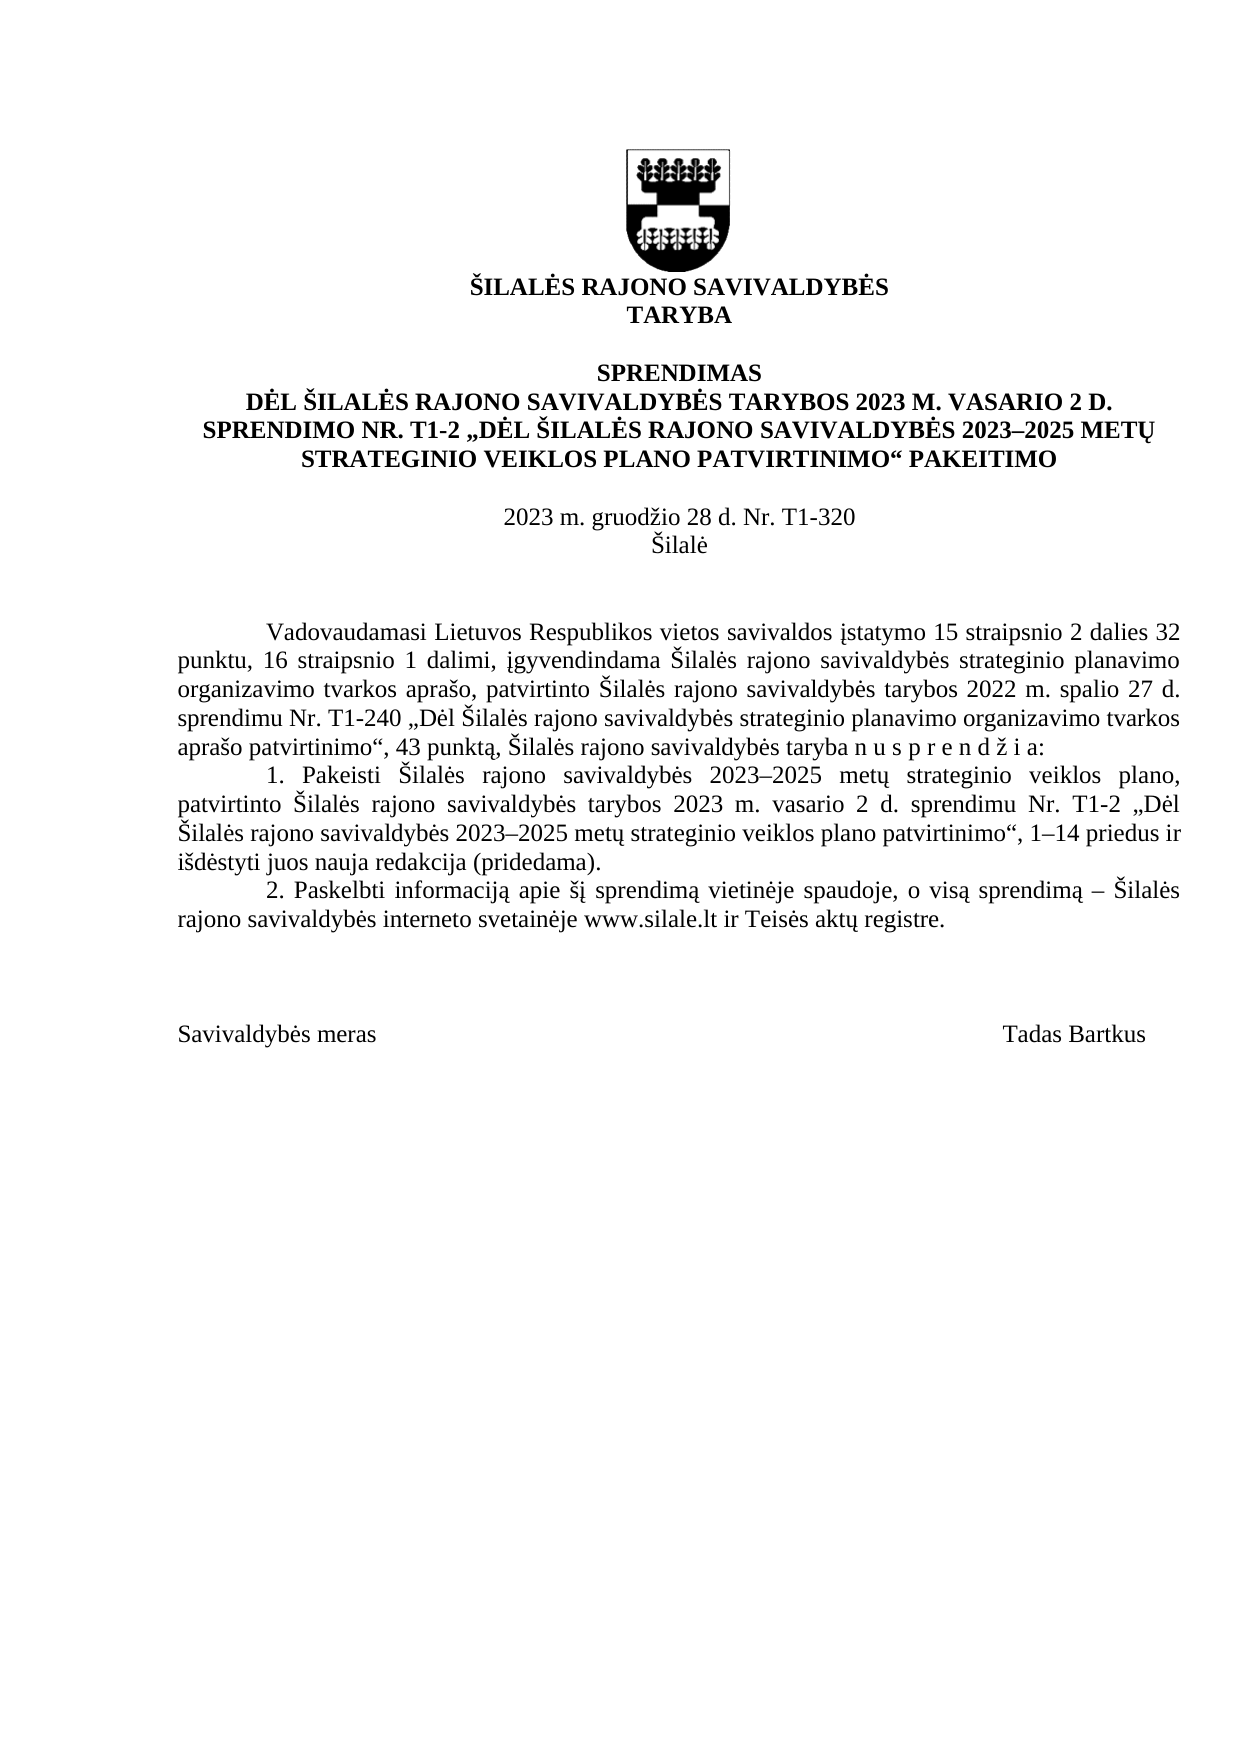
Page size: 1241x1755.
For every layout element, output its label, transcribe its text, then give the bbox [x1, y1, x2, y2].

text 2. Paskelbti informaciją apie šį sprendimą vietinėje spaudoje, o visą sprendimą – Šilalės rajono savivaldybės interneto svetainėje www.silale.lt ir Teisės aktų registre. [177, 876, 1181, 933]
text Šilalė [177, 531, 1181, 559]
text Vadovaudamasi Lietuvos Respublikos vietos savivaldos įstatymo 15 straipsnio 2 dalies 32 punktu, 16 straipsnio 1 dalimi, įgyvendindama Šilalės rajono savivaldybės strateginio planavimo organizavimo tvarkos aprašo, patvirtinto Šilalės rajono savivaldybės tarybos 2022 m. spalio 27 d. sprendimu Nr. T1-240 „Dėl Šilalės rajono savivaldybės strateginio planavimo organizavimo tvarkos aprašo patvirtinimo“, 43 punktą, Šilalės rajono savivaldybės taryba n u s p r e n d ž i a: [177, 617, 1181, 761]
text Savivaldybės meras Tadas Bartkus [177, 1019, 1181, 1048]
text SPRENDIMAS [177, 358, 1181, 387]
text 2023 m. gruodžio 28 d. Nr. T1-320 [177, 502, 1181, 531]
text TARYBA [177, 301, 1181, 329]
text 1. Pakeisti Šilalės rajono savivaldybės 2023–2025 metų strateginio veiklos plano, patvirtinto Šilalės rajono savivaldybės tarybos 2023 m. vasario 2 d. sprendimu Nr. T1-2 „Dėl Šilalės rajono savivaldybės 2023–2025 metų strateginio veiklos plano patvirtinimo“, 1–14 priedus ir išdėstyti juos nauja redakcija (pridedama). [177, 761, 1181, 876]
text DĖL ŠILALĖS RAJONO SAVIVALDYBĖS TARYBOS 2023 M. VASARIO 2 D. SPRENDIMO NR. T1-2 „DĖL ŠILALĖS RAJONO SAVIVALDYBĖS 2023–2025 METŲ STRATEGINIO VEIKLOS PLANO PATVIRTINIMO“ PAKEITIMO [177, 387, 1181, 473]
text ŠILALĖS RAJONO SAVIVALDYBĖS [177, 272, 1181, 301]
